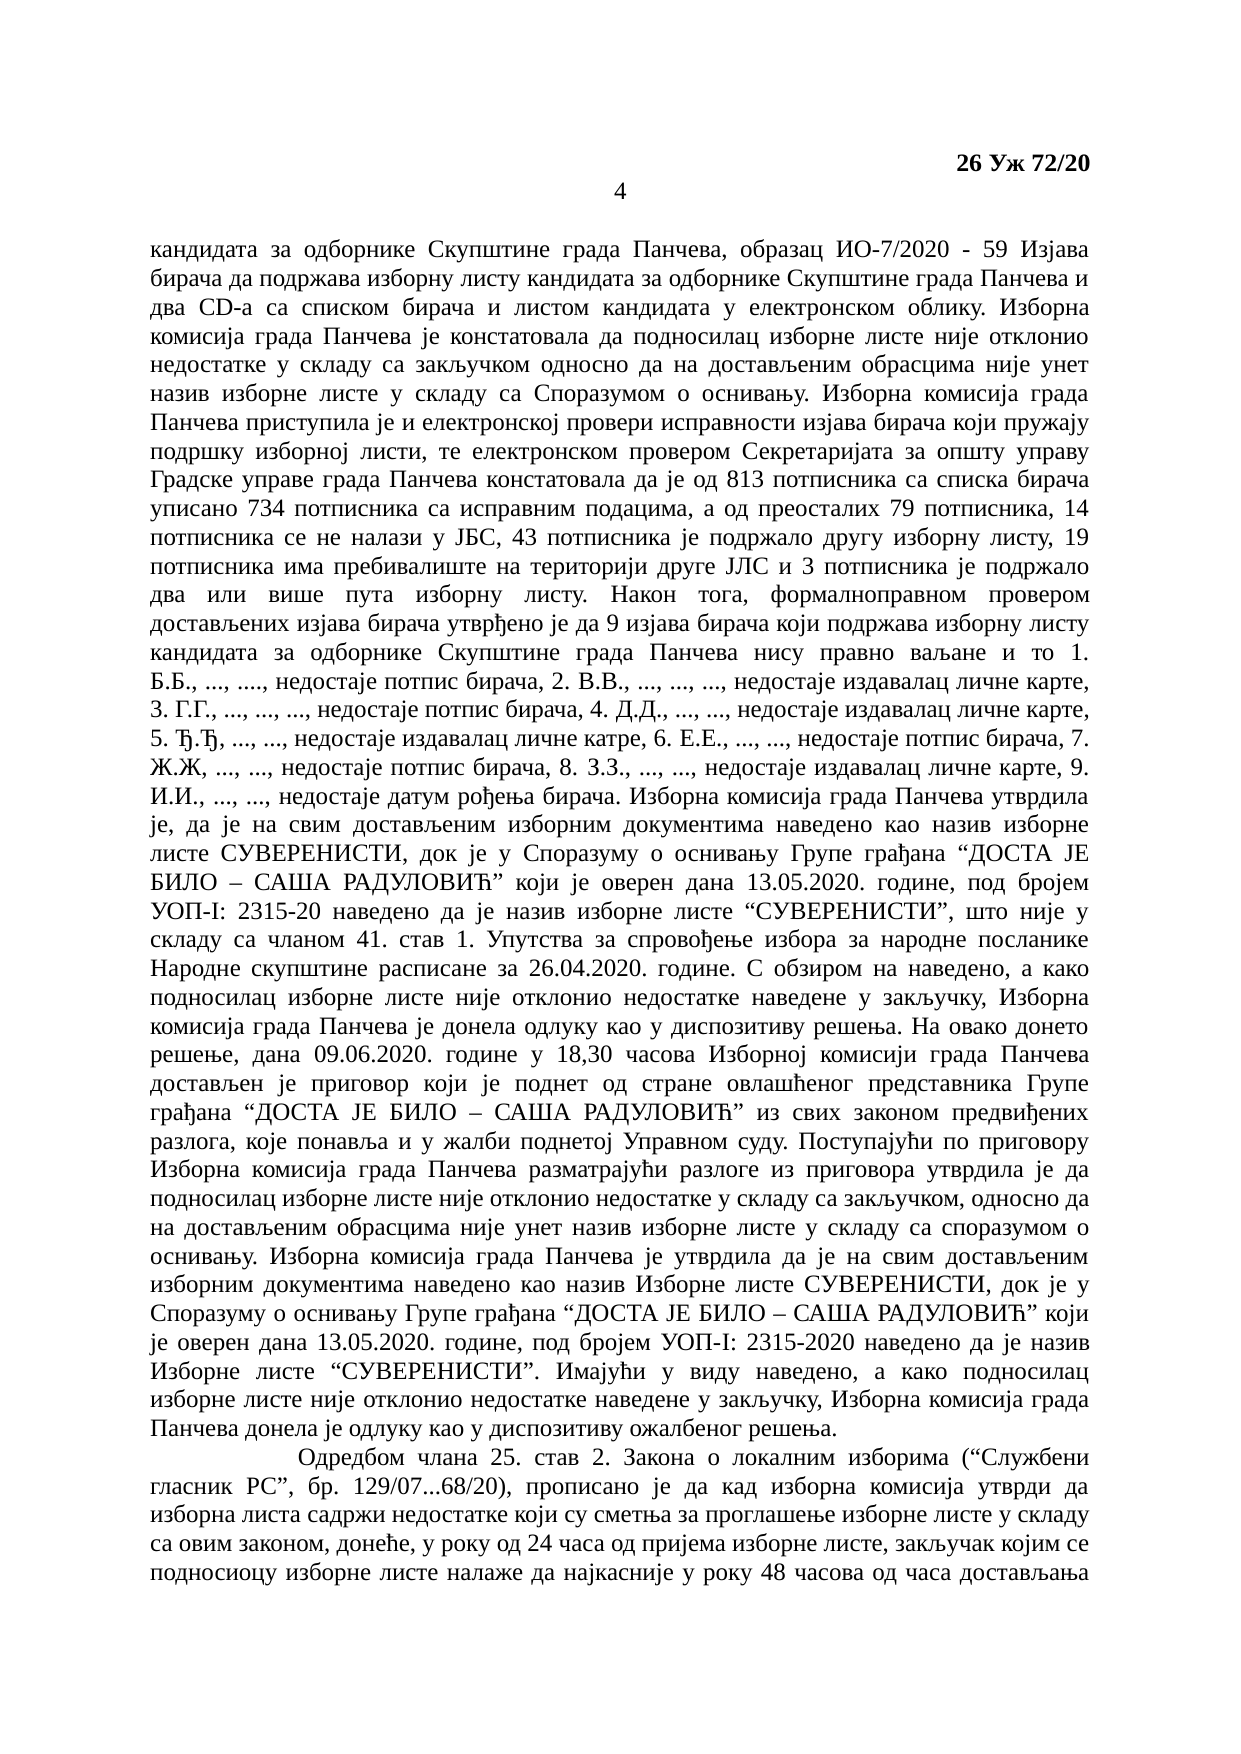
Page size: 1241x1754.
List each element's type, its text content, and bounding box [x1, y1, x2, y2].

text кандидата за одборнике Скупштине града Панчева, образац ИО-7/2020 - 59 Изјава бирача да подржава изборну листу кандидата за одборнике Скупштине града Панчева и два CD-а са списком бирача и листом кандидата у електронском облику. Изборна комисија града Панчева је констатовала да подносилац изборне листе није отклонио недостатке у складу са закључком односно да на достављеним обрасцима није унет назив изборне листе у складу са Споразумом о оснивању. Изборна комисија града Панчева приступила је и електронској провери исправности изјава бирача који пружају подршку изборној листи, те електронском провером Секретаријата за општу управу Градске управе града Панчева констатовала да је од 813 потписника са списка бирача уписано 734 потписника са исправним подацима, а од преосталих 79 потписника, 14 потписника се не налази у ЈБС, 43 потписника је подржало другу изборну листу, 19 потписника има пребивалиште на територији друге ЈЛС и 3 потписника је подржало два или више пута изборну листу. Након тога, формалноправном провером достављених изјава бирача утврђено је да 9 изјава бирача који подржава изборну листу кандидата за одборнике Скупштине града Панчева нису правно ваљане и то 1. Б.Б., ..., ...., недостаје потпис бирача, 2. В.В., ..., ..., ..., недостаје издавалац личне карте, 3. Г.Г., ..., ..., ..., недостаје потпис бирача, 4. Д.Д., ..., ..., недостаје издавалац личне карте, 5. Ђ.Ђ, ..., ..., недостаје издавалац личне катре, 6. Е.Е., ..., ..., недостаје потпис бирача, 7. Ж.Ж, ..., ..., недостаје потпис бирача, 8. З.З., ..., ..., недостаје издавалац личне карте, 9. И.И., ..., ..., недостаје датум рођења бирача. Изборна комисија града Панчева утврдила је, да је на свим достављеним изборним документима наведено као назив изборне листе СУВЕРЕНИСТИ, док је у Споразуму о оснивању Групе грађана “ДОСТА ЈЕ БИЛО – САША РАДУЛОВИЋ” који је оверен дана 13.05.2020. године, под бројем УОП-I: 2315-20 наведено да је назив изборне листе “СУВЕРЕНИСТИ”, што није у складу са чланом 41. став 1. Упутства за спровођење избора за народне посланике Народне скупштине расписане за 26.04.2020. године. С обзиром на наведено, а како подносилац изборне листе није отклонио недостатке наведене у закључку, Изборна комисија града Панчева је донела одлуку као у диспозитиву решења. На овако донето решење, дана 09.06.2020. године у 18,30 часова Изборној комисији града Панчева достављен је приговор који је поднет од стране овлашћеног представника Групе грађана “ДОСТА ЈЕ БИЛО – САША РАДУЛОВИЋ” из свих законом предвиђених разлога, које понавља и у жалби поднетој Управном суду. Поступајући по приговору Изборна комисија града Панчева разматрајући разлоге из приговора утврдила је да подносилац изборне листе није отклонио недостатке у складу са закључком, односно да на достављеним обрасцима није унет назив изборне листе у складу са споразумом о оснивању. Изборна комисија града Панчева је утврдила да је на свим достављеним изборним документима наведено као назив Изборне листе СУВЕРЕНИСТИ, док је у Споразуму о оснивању Групе грађана “ДОСТА ЈЕ БИЛО – САША РАДУЛОВИЋ” који је оверен дана 13.05.2020. године, под бројем УОП-I: 2315-2020 наведено да је назив Изборне листе “СУВЕРЕНИСТИ”. Имајући у виду наведено, а како подносилац изборне листе није отклонио недостатке наведене у закључку, Изборна комисија града Панчева донела је одлуку као у диспозитиву ожалбеног решења. [150, 234, 1090, 1442]
text Одредбом члана 25. став 2. Закона о локалним изборима (“Службени гласник РС”, бр. 129/07...68/20), прописано је да кад изборна комисија утврди да изборна листа садржи недостатке који су сметња за проглашење изборне листе у складу са овим законом, донеће, у року од 24 часа од пријема изборне листе, закључак којим се подносиоцу изборне листе налаже да најкасније у року 48 часова од часа достављања [150, 1442, 1090, 1586]
